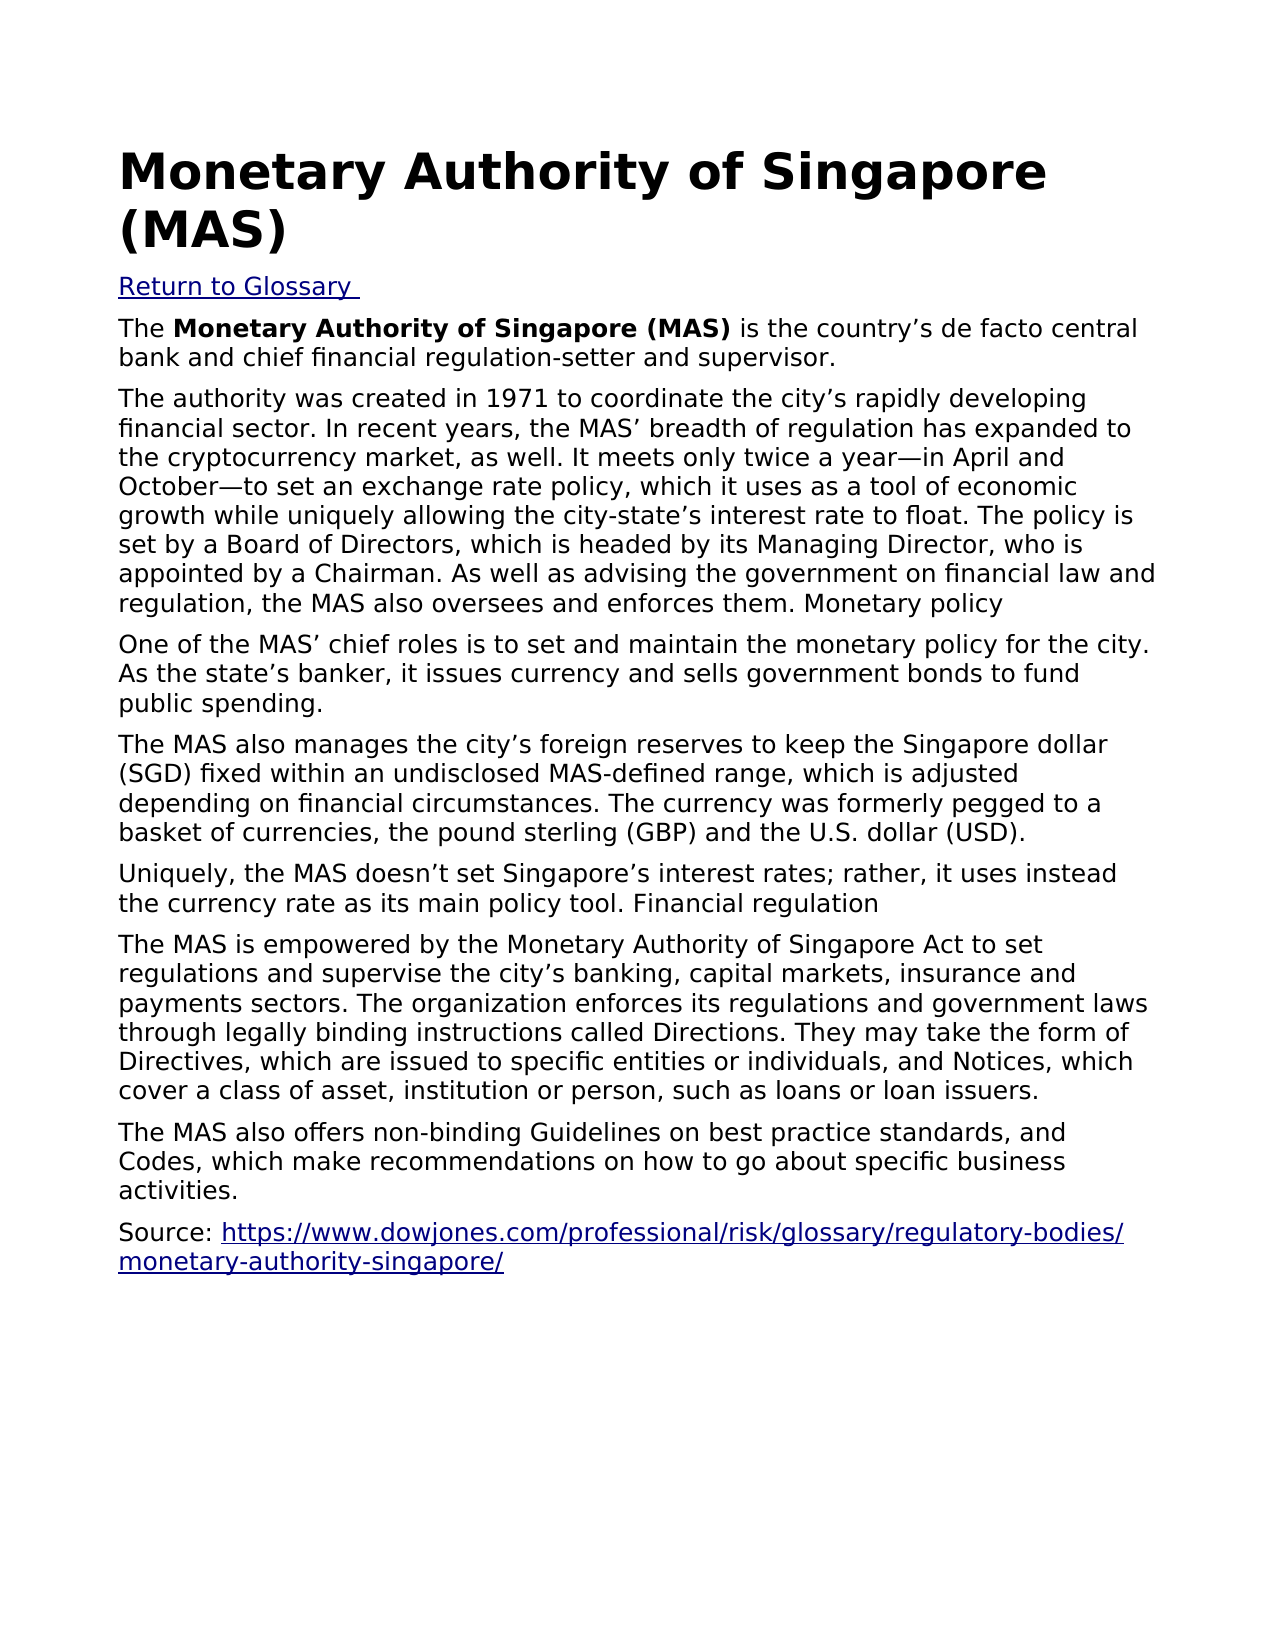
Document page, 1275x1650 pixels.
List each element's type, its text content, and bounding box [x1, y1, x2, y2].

text The MAS also offers non-binding Guidelines on best practice standards, and Codes, which make recommendations on how to go about specific business activities. [118, 1118, 1157, 1205]
text The MAS is empowered by the Monetary Authority of Singapore Act to set regulations and supervise the city’s banking, capital markets, insurance and payments sectors. The organization enforces its regulations and government laws through legally binding instructions called Directions. They may take the form of Directives, which are issued to specific entities or individuals, and Notices, which cover a class of asset, institution or person, such as loans or loan issuers. [118, 930, 1157, 1105]
text The MAS also manages the city’s foreign reserves to keep the Singapore dollar (SGD) fixed within an undisclosed MAS-defined range, which is adjusted depending on financial circumstances. The currency was formerly pegged to a basket of currencies, the pound sterling (GBP) and the U.S. dollar (USD). [118, 730, 1157, 847]
text One of the MAS’ chief roles is to set and maintain the monetary policy for the city. As the state’s banker, it issues currency and sells government bonds to fund public spending. [118, 630, 1157, 718]
subtitle Monetary Authority of Singapore (MAS) [118, 143, 1157, 259]
text The Monetary Authority of Singapore (MAS) is the country’s de facto central bank and chief financial regulation-setter and supervisor. [118, 314, 1157, 372]
text Source: https://www.dowjones.com/professional/risk/glossary/regulatory-bodies/monetary-authority-singapore/ [118, 1218, 1157, 1276]
text Uniquely, the MAS doesn’t set Singapore’s interest rates; rather, it uses instead the currency rate as its main policy tool. Financial regulation [118, 859, 1157, 918]
text The authority was created in 1971 to coordinate the city’s rapidly developing financial sector. In recent years, the MAS’ breadth of regulation has expanded to the cryptocurrency market, as well. It meets only twice a year—in April and October—to set an exchange rate policy, which it uses as a tool of economic growth while uniquely allowing the city-state’s interest rate to float. The policy is set by a Board of Directors, which is headed by its Managing Director, who is appointed by a Chairman. As well as advising the government on financial law and regulation, the MAS also oversees and enforces them. Monetary policy [118, 384, 1157, 618]
text Return to Glossary [118, 272, 1157, 301]
